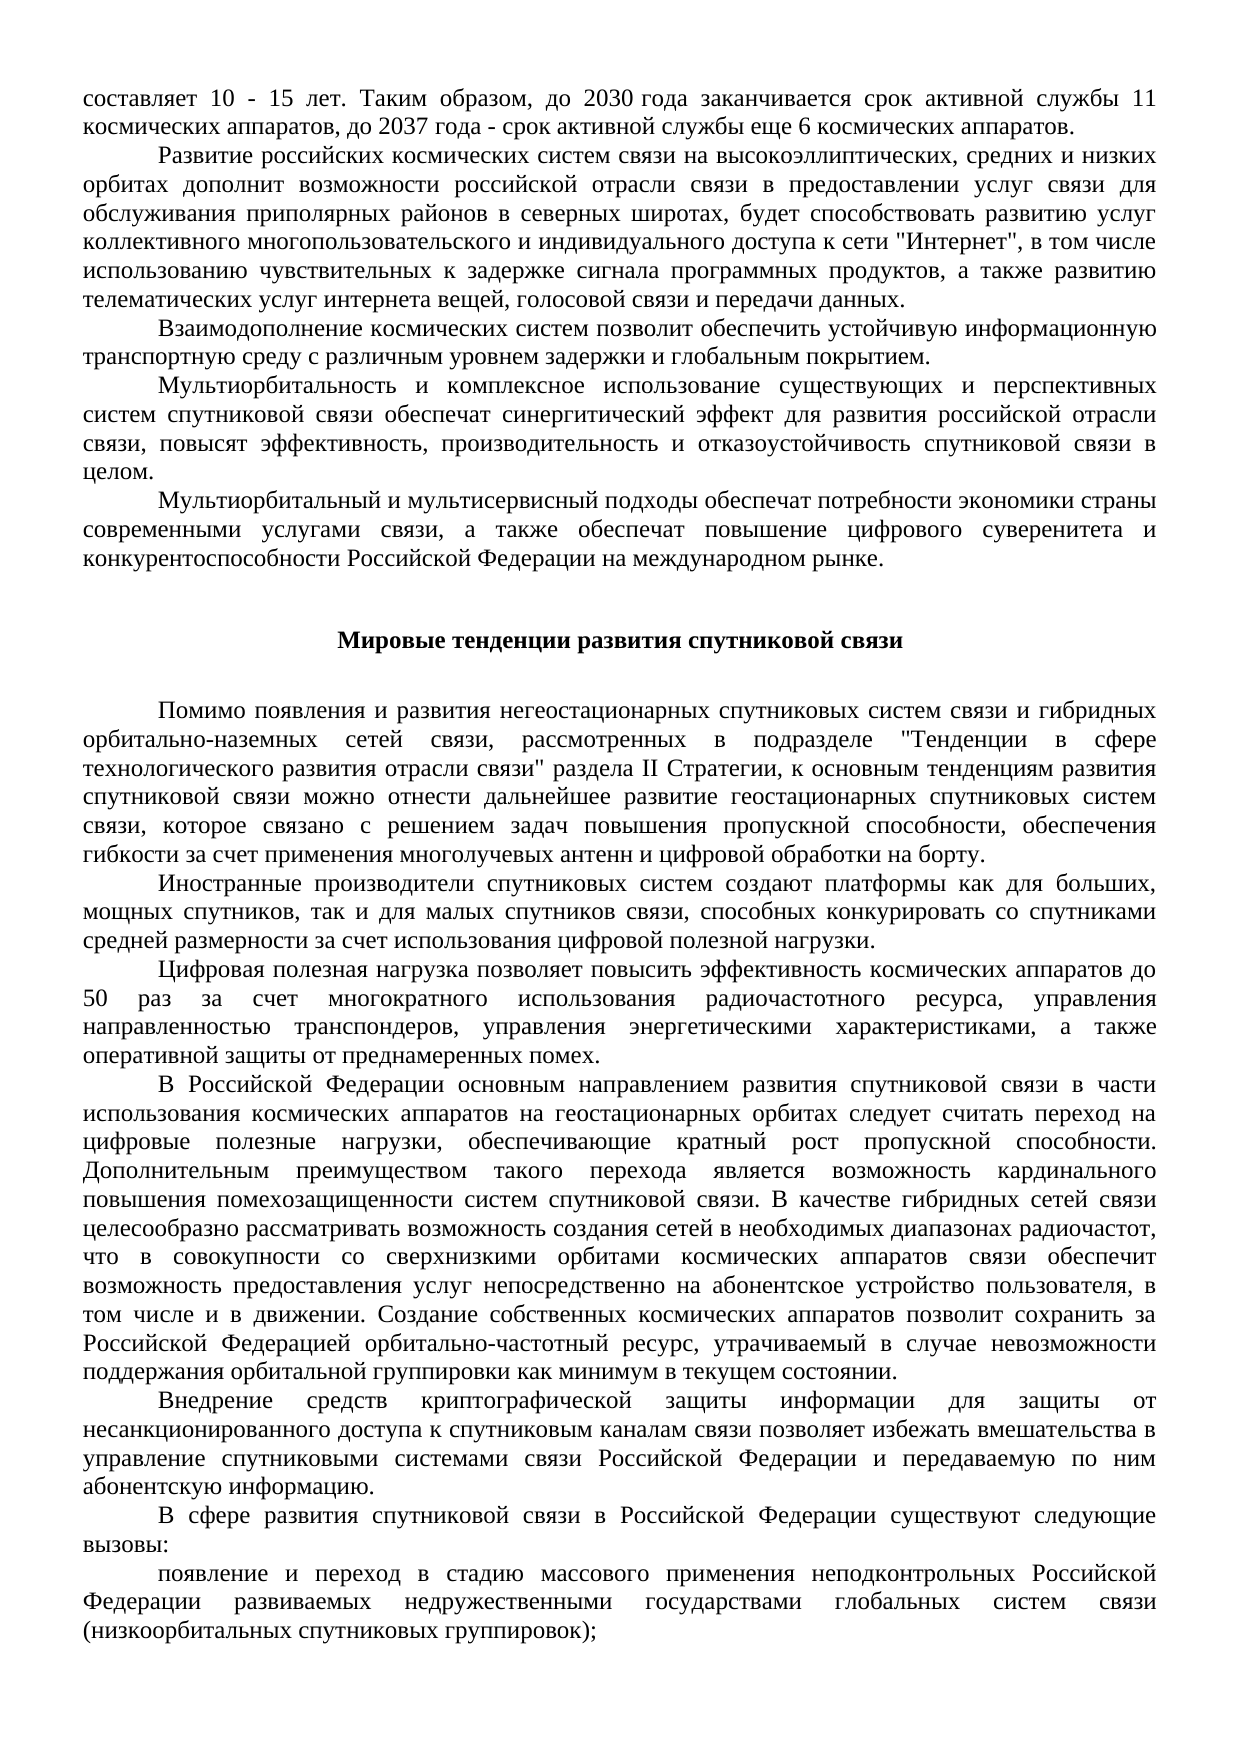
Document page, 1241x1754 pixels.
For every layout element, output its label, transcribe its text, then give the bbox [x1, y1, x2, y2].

text Мультиорбитальность и комплексное использование существующих и перспективных систем спутниковой связи обеспечат синергитический эффект для развития российской отрасли связи, повысят эффективность, производительность и отказоустойчивость спутниковой связи в целом. [83, 370, 1157, 485]
text Мультиорбитальный и мультисервисный подходы обеспечат потребности экономики страны современными услугами связи, а также обеспечат повышение цифрового суверенитета и конкурентоспособности Российской Федерации на международном рынке. [83, 485, 1157, 571]
text составляет 10 - 15 лет. Таким образом, до 2030 года заканчивается срок активной службы 11 космических аппаратов, до 2037 года - срок активной службы еще 6 космических аппаратов. [83, 83, 1157, 140]
text Цифровая полезная нагрузка позволяет повысить эффективность космических аппаратов до 50 раз за счет многократного использования радиочастотного ресурса, управления направленностью транспондеров, управления энергетическими характеристиками, а также оперативной защиты от преднамеренных помех. [83, 954, 1157, 1069]
text Иностранные производители спутниковых систем создают платформы как для больших, мощных спутников, так и для малых спутников связи, способных конкурировать со спутниками средней размерности за счет использования цифровой полезной нагрузки. [83, 868, 1157, 954]
text Взаимодополнение космических систем позволит обеспечить устойчивую информационную транспортную среду с различным уровнем задержки и глобальным покрытием. [83, 313, 1157, 370]
text В Российской Федерации основным направлением развития спутниковой связи в части использования космических аппаратов на геостационарных орбитах следует считать переход на цифровые полезные нагрузки, обеспечивающие кратный рост пропускной способности. Дополнительным преимуществом такого перехода является возможность кардинального повышения помехозащищенности систем спутниковой связи. В качестве гибридных сетей связи целесообразно рассматривать возможность создания сетей в необходимых диапазонах радиочастот, что в совокупности со сверхнизкими орбитами космических аппаратов связи обеспечит возможность предоставления услуг непосредственно на абонентское устройство пользователя, в том числе и в движении. Создание собственных космических аппаратов позволит сохранить за Российской Федерацией орбитально-частотный ресурс, утрачиваемый в случае невозможности поддержания орбитальной группировки как минимум в текущем состоянии. [83, 1069, 1157, 1385]
subtitle Мировые тенденции развития спутниковой связи [83, 625, 1157, 654]
text появление и переход в стадию массового применения неподконтрольных Российской Федерации развиваемых недружественными государствами глобальных систем связи (низкоорбитальных спутниковых группировок); [83, 1558, 1157, 1644]
text Развитие российских космических систем связи на высокоэллиптических, средних и низких орбитах дополнит возможности российской отрасли связи в предоставлении услуг связи для обслуживания приполярных районов в северных широтах, будет способствовать развитию услуг коллективного многопользовательского и индивидуального доступа к сети "Интернет", в том числе использованию чувствительных к задержке сигнала программных продуктов, а также развитию телематических услуг интернета вещей, голосовой связи и передачи данных. [83, 140, 1157, 313]
text Помимо появления и развития негеостационарных спутниковых систем связи и гибридных орбитально-наземных сетей связи, рассмотренных в подразделе "Тенденции в сфере технологического развития отрасли связи" раздела II Стратегии, к основным тенденциям развития спутниковой связи можно отнести дальнейшее развитие геостационарных спутниковых систем связи, которое связано с решением задач повышения пропускной способности, обеспечения гибкости за счет применения многолучевых антенн и цифровой обработки на борту. [83, 695, 1157, 868]
text Внедрение средств криптографической защиты информации для защиты от несанкционированного доступа к спутниковым каналам связи позволяет избежать вмешательства в управление спутниковыми системами связи Российской Федерации и передаваемую по ним абонентскую информацию. [83, 1385, 1157, 1500]
text В сфере развития спутниковой связи в Российской Федерации существуют следующие вызовы: [83, 1500, 1157, 1558]
